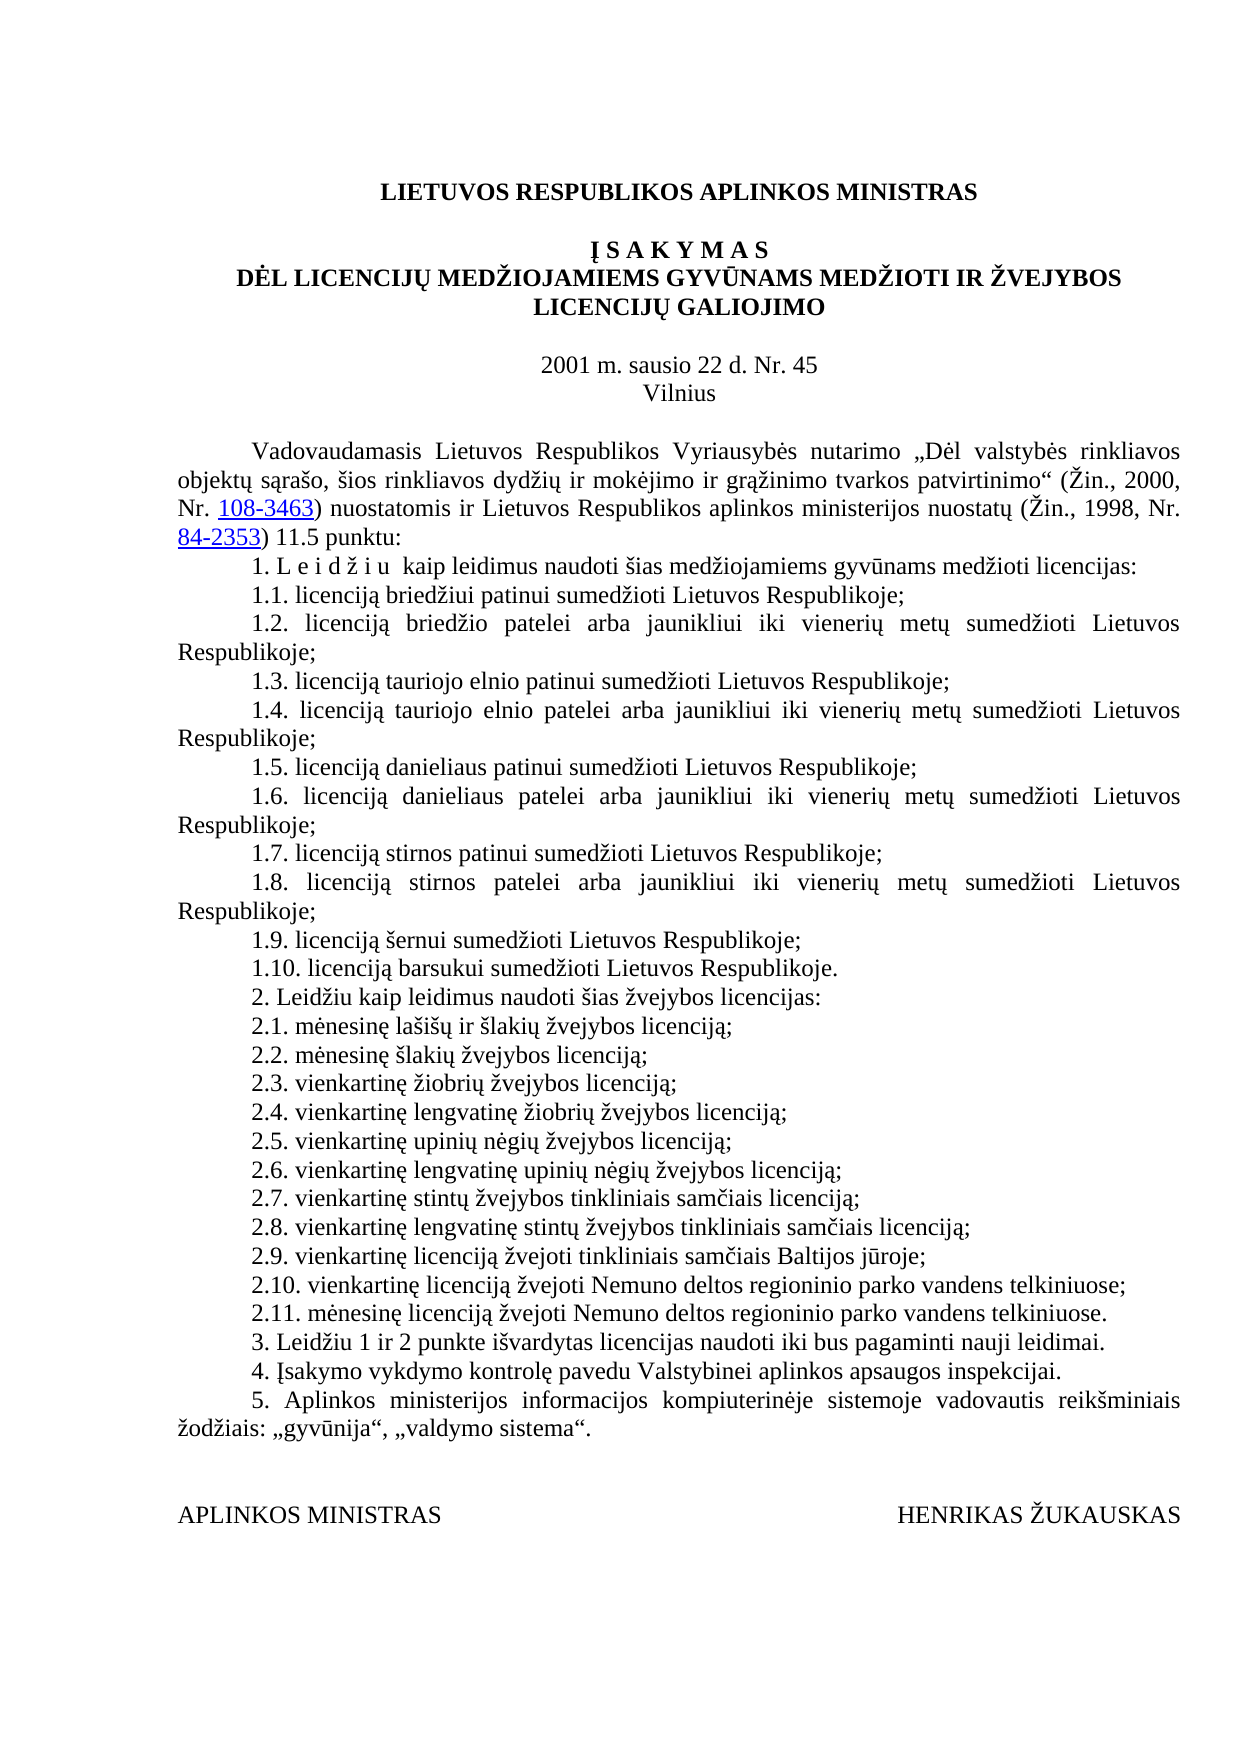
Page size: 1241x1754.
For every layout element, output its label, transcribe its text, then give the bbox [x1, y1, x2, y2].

text APLINKOS MINISTRAS HENRIKAS ŽUKAUSKAS [177, 1500, 1181, 1528]
text Vilnius [177, 378, 1181, 407]
text 5. Aplinkos ministerijos informacijos kompiuterinėje sistemoje vadovautis reikšminiais žodžiais: „gyvūnija“, „valdymo sistema“. [177, 1385, 1181, 1442]
text 1.5. licenciją danieliaus patinui sumedžioti Lietuvos Respublikoje; [177, 752, 1181, 781]
text 1.4. licenciją tauriojo elnio patelei arba jaunikliui iki vienerių metų sumedžioti Lietuvos Respublikoje; [177, 695, 1181, 752]
text 2.6. vienkartinę lengvatinę upinių nėgių žvejybos licenciją; [177, 1155, 1181, 1183]
text 2.3. vienkartinę žiobrių žvejybos licenciją; [177, 1068, 1181, 1097]
text 2.5. vienkartinę upinių nėgių žvejybos licenciją; [177, 1126, 1181, 1155]
text 4. Įsakymo vykdymo kontrolę pavedu Valstybinei aplinkos apsaugos inspekcijai. [177, 1356, 1181, 1385]
text 2.10. vienkartinę licenciją žvejoti Nemuno deltos regioninio parko vandens telkiniuose; [177, 1270, 1181, 1298]
text 1.9. licenciją šernui sumedžioti Lietuvos Respublikoje; [177, 925, 1181, 953]
text 2.7. vienkartinę stintų žvejybos tinkliniais samčiais licenciją; [177, 1183, 1181, 1212]
text 1.7. licenciją stirnos patinui sumedžioti Lietuvos Respublikoje; [177, 838, 1181, 867]
text 2.9. vienkartinę licenciją žvejoti tinkliniais samčiais Baltijos jūroje; [177, 1241, 1181, 1270]
text DĖL LICENCIJŲ MEDŽIOJAMIEMS GYVŪNAMS MEDŽIOTI IR ŽVEJYBOS LICENCIJŲ GALIOJIMO [177, 263, 1181, 321]
text 3. Leidžiu 1 ir 2 punkte išvardytas licencijas naudoti iki bus pagaminti nauji leidimai. [177, 1327, 1181, 1356]
text 1. Leidžiu kaip leidimus naudoti šias medžiojamiems gyvūnams medžioti licencijas: [177, 551, 1181, 580]
text 2.4. vienkartinę lengvatinę žiobrių žvejybos licenciją; [177, 1097, 1181, 1126]
text 2.2. mėnesinę šlakių žvejybos licenciją; [177, 1040, 1181, 1068]
text 1.8. licenciją stirnos patelei arba jaunikliui iki vienerių metų sumedžioti Lietuvos Respublikoje; [177, 867, 1181, 925]
text 1.2. licenciją briedžio patelei arba jaunikliui iki vienerių metų sumedžioti Lietuvos Respublikoje; [177, 608, 1181, 666]
text Vadovaudamasis Lietuvos Respublikos Vyriausybės nutarimo „Dėl valstybės rinkliavos objektų sąrašo, šios rinkliavos dydžių ir mokėjimo ir grąžinimo tvarkos patvirtinimo“ (Žin., 2000, Nr. 108-3463) nuostatomis ir Lietuvos Respublikos aplinkos ministerijos nuostatų (Žin., 1998, Nr. 84-2353) 11.5 punktu: [177, 436, 1181, 551]
text 2.1. mėnesinę lašišų ir šlakių žvejybos licenciją; [177, 1011, 1181, 1040]
text Į S A K Y M A S [177, 235, 1181, 263]
text LIETUVOS RESPUBLIKOS APLINKOS MINISTRAS [177, 177, 1181, 206]
text 1.10. licenciją barsukui sumedžioti Lietuvos Respublikoje. [177, 953, 1181, 982]
text 2. Leidžiu kaip leidimus naudoti šias žvejybos licencijas: [177, 982, 1181, 1011]
text 2.8. vienkartinę lengvatinę stintų žvejybos tinkliniais samčiais licenciją; [177, 1212, 1181, 1241]
text 2.11. mėnesinę licenciją žvejoti Nemuno deltos regioninio parko vandens telkiniuose. [177, 1298, 1181, 1327]
text 1.3. licenciją tauriojo elnio patinui sumedžioti Lietuvos Respublikoje; [177, 666, 1181, 695]
text 2001 m. sausio 22 d. Nr. 45 [177, 350, 1181, 378]
text 1.1. licenciją briedžiui patinui sumedžioti Lietuvos Respublikoje; [177, 580, 1181, 608]
text 1.6. licenciją danieliaus patelei arba jaunikliui iki vienerių metų sumedžioti Lietuvos Respublikoje; [177, 781, 1181, 838]
